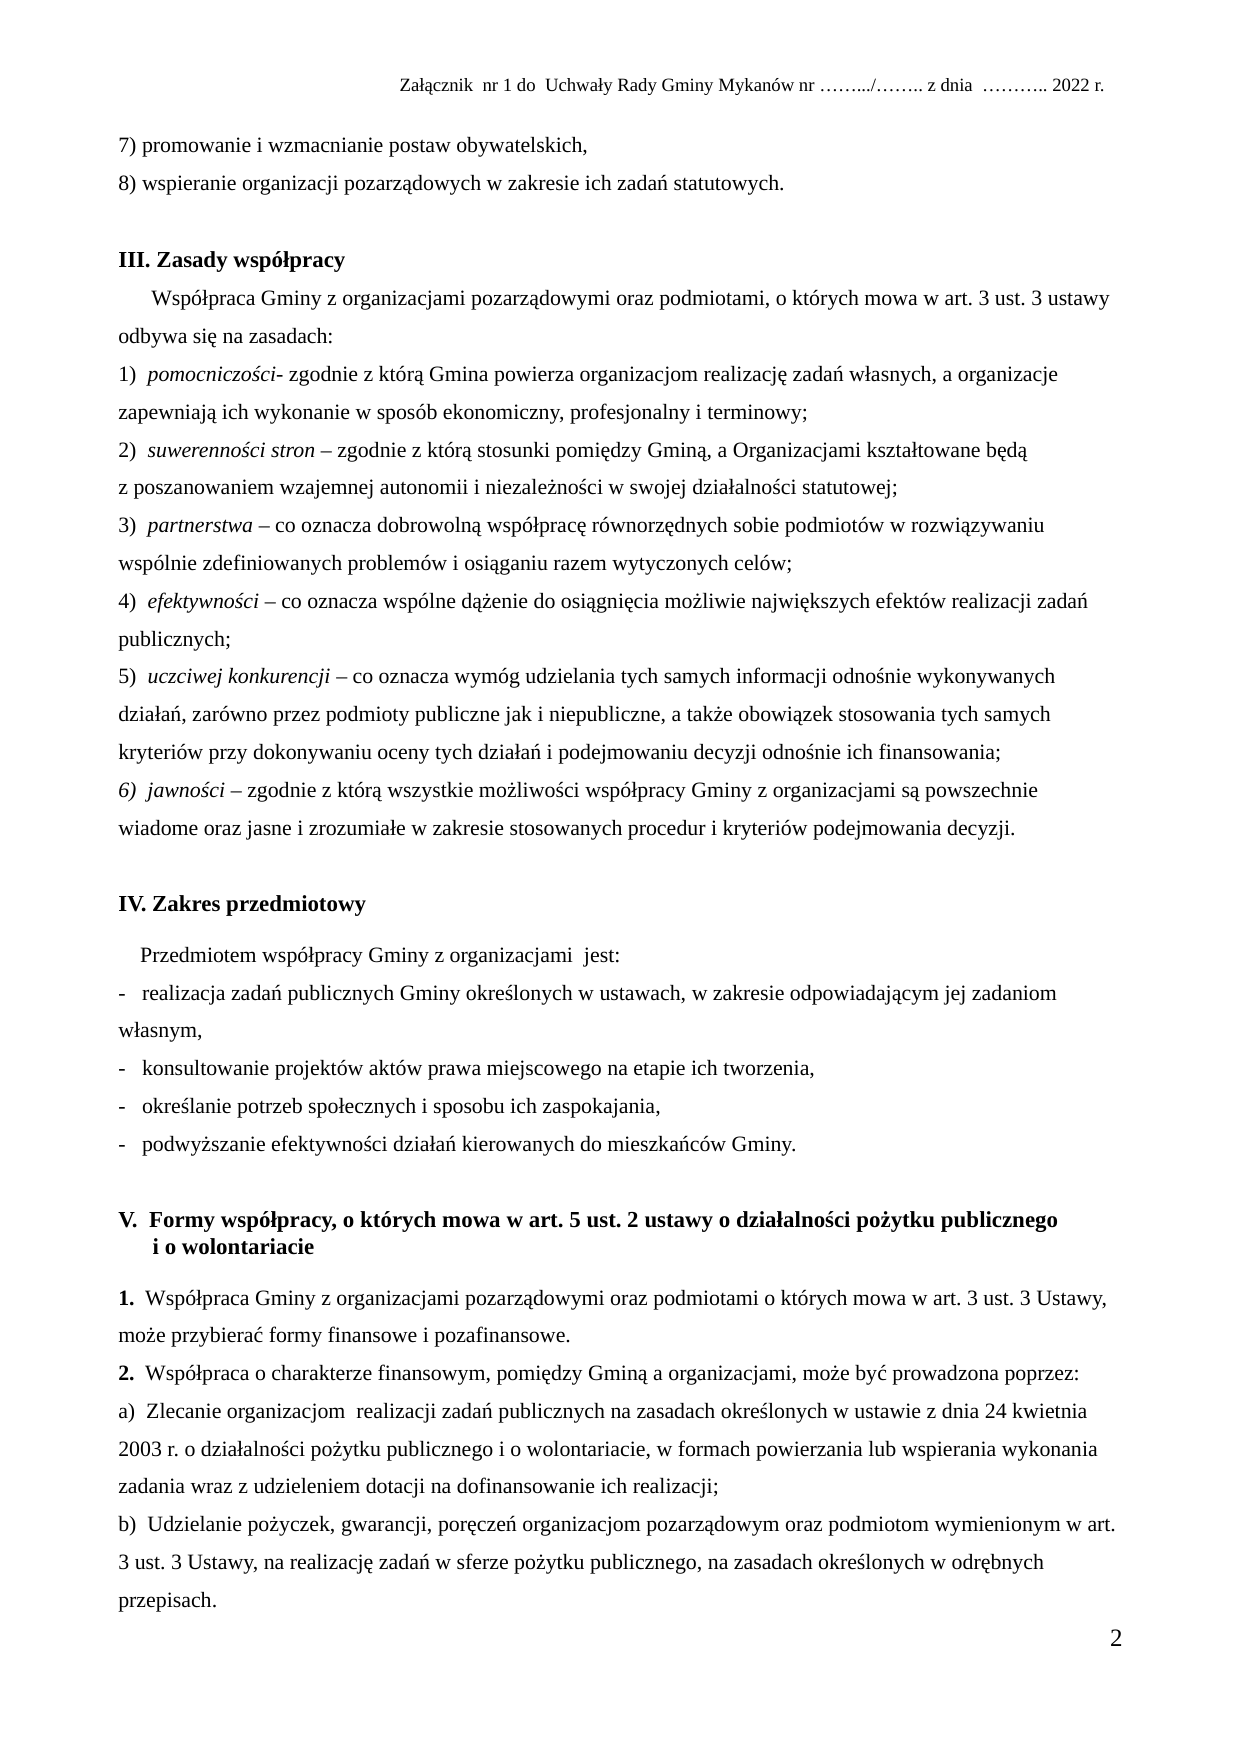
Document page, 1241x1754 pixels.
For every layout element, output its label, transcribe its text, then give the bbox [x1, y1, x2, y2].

text 2) suwerenności stron – zgodnie z którą stosunki pomiędzy Gminą, a Organizacjami kształtowane będą [118, 437, 1122, 462]
text 3) partnerstwa – co oznacza dobrowolną współpracę równorzędnych sobie podmiotów w rozwiązywaniu wspólnie zdefiniowanych problemów i osiąganiu razem wytyczonych celów; [118, 512, 1122, 575]
text Przedmiotem współpracy Gminy z organizacjami jest: [118, 942, 1122, 967]
text i o wolontariacie [118, 1233, 1122, 1259]
text 2. Współpraca o charakterze finansowym, pomiędzy Gminą a organizacjami, może być prowadzona poprzez: [118, 1360, 1122, 1385]
text IV. Zakres przedmiotowy [118, 890, 1122, 917]
text b) Udzielanie pożyczek, gwarancji, poręczeń organizacjom pozarządowym oraz podmiotom wymienionym w art. 3 ust. 3 Ustawy, na realizację zadań w sferze pożytku publicznego, na zasadach określonych w odrębnych przepisach. [118, 1511, 1122, 1612]
text III. Zasady współpracy [118, 246, 1122, 272]
text - podwyższanie efektywności działań kierowanych do mieszkańców Gminy. [118, 1131, 1122, 1156]
text - określanie potrzeb społecznych i sposobu ich zaspokajania, [118, 1093, 1122, 1118]
text 6) jawności – zgodnie z którą wszystkie możliwości współpracy Gminy z organizacjami są powszechnie wiadome oraz jasne i zrozumiałe w zakresie stosowanych procedur i kryteriów podejmowania decyzji. [118, 777, 1122, 840]
text 1. Współpraca Gminy z organizacjami pozarządowymi oraz podmiotami o których mowa w art. 3 ust. 3 Ustawy, może przybierać formy finansowe i pozafinansowe. [118, 1284, 1122, 1347]
text - konsultowanie projektów aktów prawa miejscowego na etapie ich tworzenia, [118, 1055, 1122, 1081]
text V. Formy współpracy, o których mowa w art. 5 ust. 2 ustawy o działalności pożytku publicznego [118, 1207, 1122, 1233]
text z poszanowaniem wzajemnej autonomii i niezależności w swojej działalności statutowej; [118, 474, 1122, 499]
text 8) wspieranie organizacji pozarządowych w zakresie ich zadań statutowych. [118, 170, 1122, 195]
text 1) pomocniczości- zgodnie z którą Gmina powierza organizacjom realizację zadań własnych, a organizacje zapewniają ich wykonanie w sposób ekonomiczny, profesjonalny i terminowy; [118, 361, 1122, 424]
text - realizacja zadań publicznych Gminy określonych w ustawach, w zakresie odpowiadającym jej zadaniom własnym, [118, 980, 1122, 1043]
text a) Zlecanie organizacjom realizacji zadań publicznych na zasadach określonych w ustawie z dnia 24 kwietnia 2003 r. o działalności pożytku publicznego i o wolontariacie, w formach powierzania lub wspierania wykonania zadania wraz z udzieleniem dotacji na dofinansowanie ich realizacji; [118, 1398, 1122, 1499]
text Współpraca Gminy z organizacjami pozarządowymi oraz podmiotami, o których mowa w art. 3 ust. 3 ustawy odbywa się na zasadach: [118, 285, 1122, 348]
text 5) uczciwej konkurencji – co oznacza wymóg udzielania tych samych informacji odnośnie wykonywanych działań, zarówno przez podmioty publiczne jak i niepubliczne, a także obowiązek stosowania tych samych kryteriów przy dokonywaniu oceny tych działań i podejmowaniu decyzji odnośnie ich finansowania; [118, 663, 1122, 764]
text 7) promowanie i wzmacnianie postaw obywatelskich, [118, 132, 1122, 158]
text 4) efektywności – co oznacza wspólne dążenie do osiągnięcia możliwie największych efektów realizacji zadań publicznych; [118, 588, 1122, 651]
